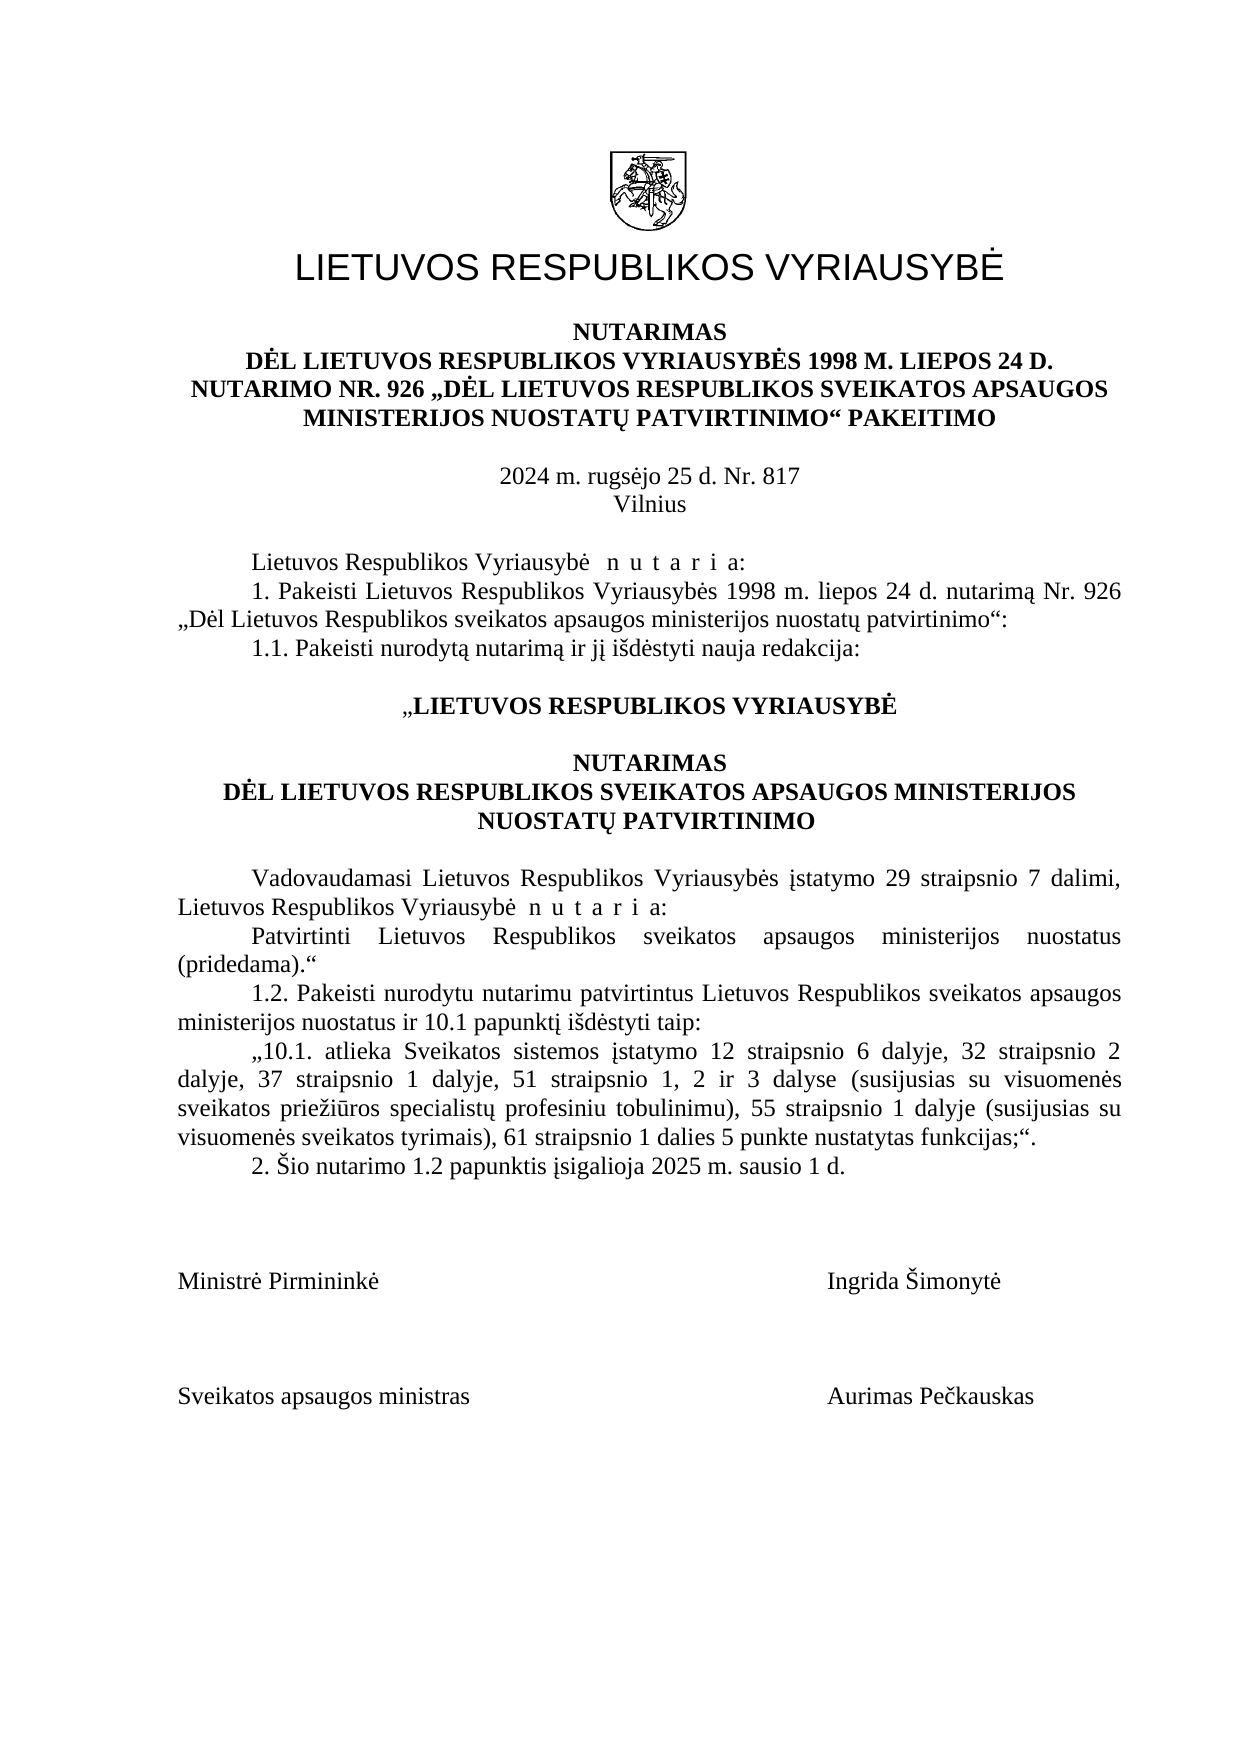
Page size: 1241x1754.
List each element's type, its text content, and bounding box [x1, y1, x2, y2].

text „10.1. atlieka Sveikatos sistemos įstatymo 12 straipsnio 6 dalyje, 32 straipsnio 2 dalyje, 37 straipsnio 1 dalyje, 51 straipsnio 1, 2 ir 3 dalyse (susijusias su visuomenės sveikatos priežiūros specialistų profesiniu tobulinimu), 55 straipsnio 1 dalyje (susijusias su visuomenės sveikatos tyrimais), 61 straipsnio 1 dalies 5 punkte nustatytas funkcijas;“. [177, 1036, 1122, 1151]
text Ministrė Pirmininkė Ingrida Šimonytė [177, 1266, 1122, 1294]
text Vadovaudamasi Lietuvos Respublikos Vyriausybės įstatymo 29 straipsnio 7 dalimi, Lietuvos Respublikos Vyriausybė nutaria: [177, 863, 1122, 921]
text Lietuvos Respublikos Vyriausybė [177, 245, 1122, 288]
text 1.1. Pakeisti nurodytą nutarimą ir jį išdėstyti nauja redakcija: [177, 633, 1122, 662]
text Dėl Lietuvos Respublikos sveikatos apsaugos ministerijos nuostatų patvirtinimo [177, 777, 1122, 834]
text „Lietuvos Respublikos Vyriausybė [177, 691, 1122, 719]
text nutarimas [177, 317, 1122, 346]
text Sveikatos apsaugos ministras Aurimas Pečkauskas [177, 1381, 1122, 1409]
text NUTARIMAS [177, 748, 1122, 777]
text DĖL Lietuvos Respublikos Vyriausybės 1998 m. liepos 24 d. nutarimo Nr. 926 „Dėl Lietuvos Respublikos sveikatos apsaugos ministerijos nuostatų patvirtinimo“ PAKEITIMO [177, 346, 1122, 432]
text Vilnius [177, 489, 1122, 518]
text 2. Šio nutarimo 1.2 papunktis įsigalioja 2025 m. sausio 1 d. [177, 1151, 1122, 1179]
text 1. Pakeisti Lietuvos Respublikos Vyriausybės 1998 m. liepos 24 d. nutarimą Nr. 926 „Dėl Lietuvos Respublikos sveikatos apsaugos ministerijos nuostatų patvirtinimo“: [177, 576, 1122, 633]
text Patvirtinti Lietuvos Respublikos sveikatos apsaugos ministerijos nuostatus (pridedama).“ [177, 921, 1122, 978]
text Lietuvos Respublikos Vyriausybė nutaria: [177, 547, 1122, 576]
text 1.2. Pakeisti nurodytu nutarimu patvirtintus Lietuvos Respublikos sveikatos apsaugos ministerijos nuostatus ir 10.1 papunktį išdėstyti taip: [177, 978, 1122, 1036]
text 2024 m. rugsėjo 25 d. Nr. 817 [177, 461, 1122, 489]
